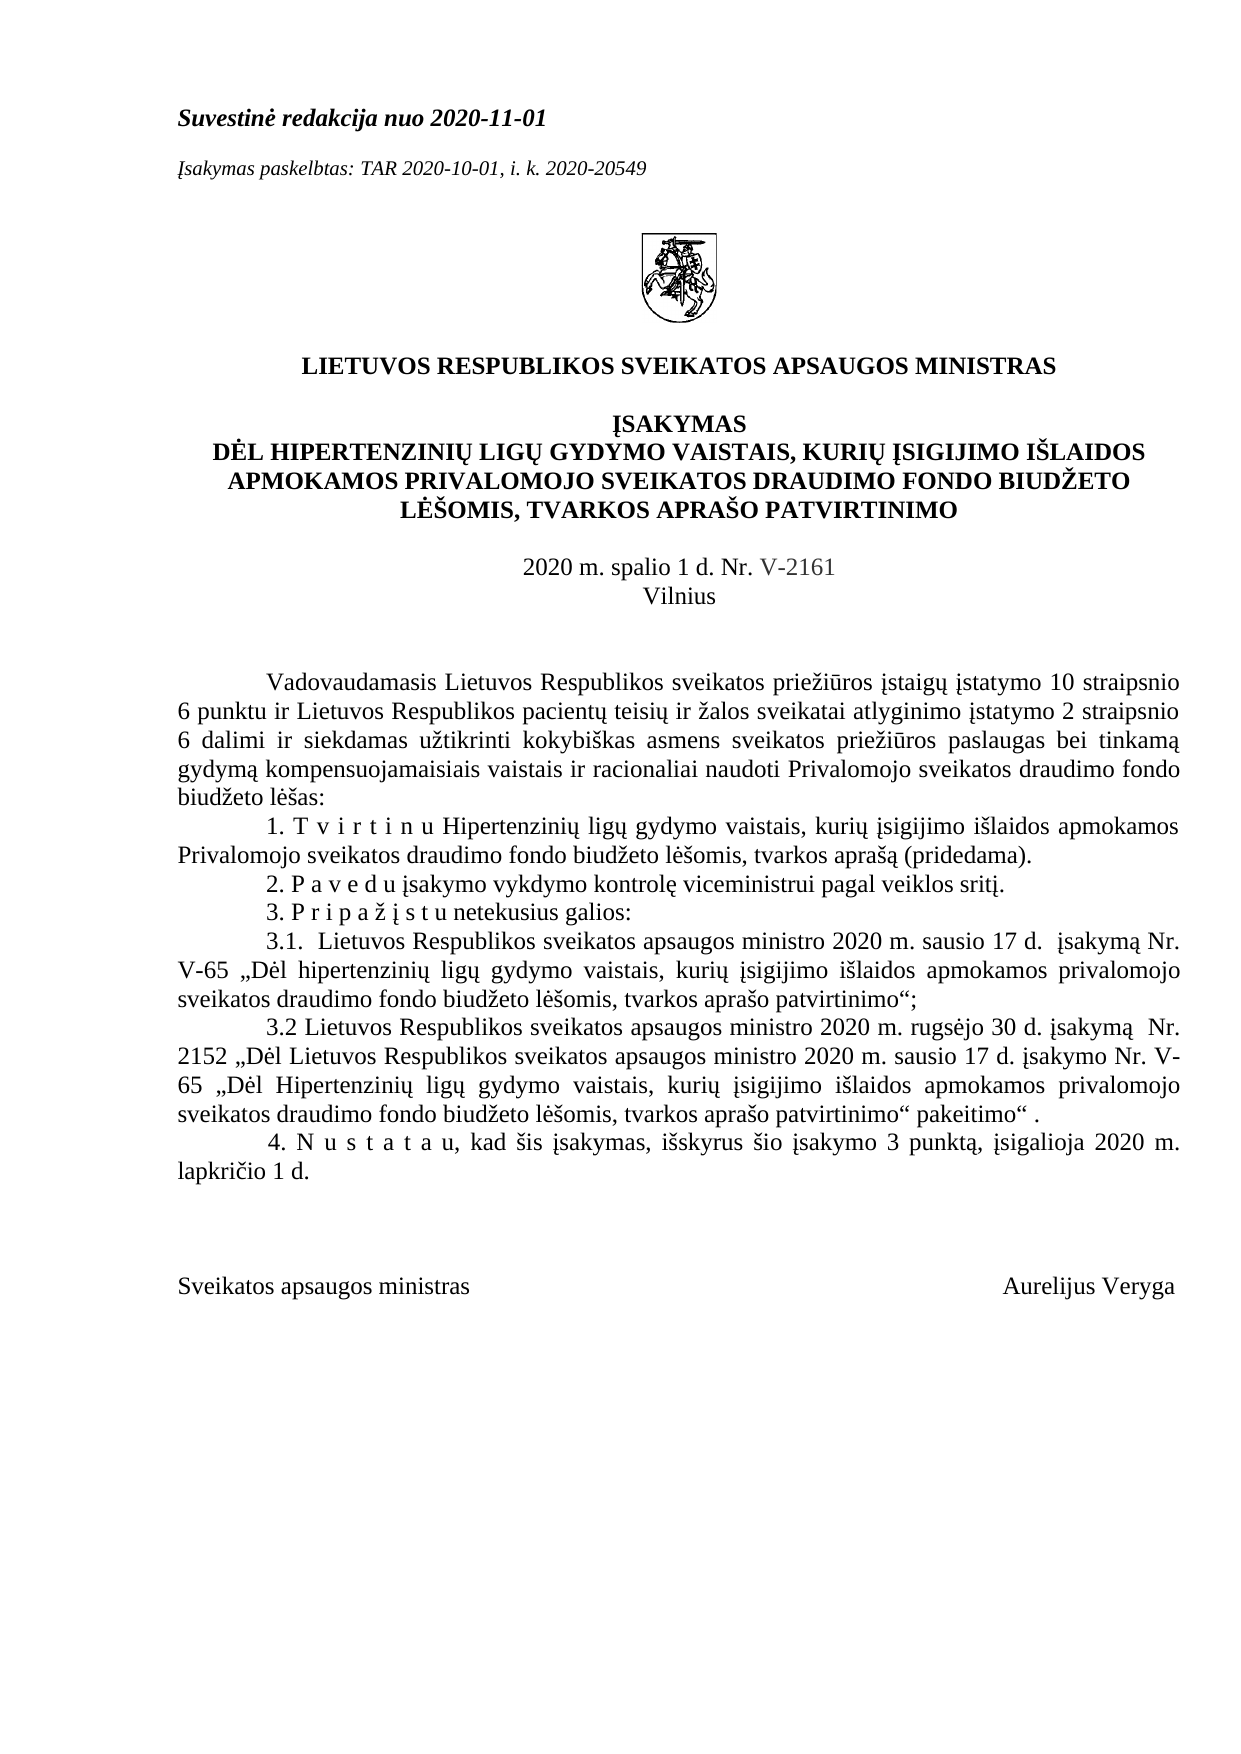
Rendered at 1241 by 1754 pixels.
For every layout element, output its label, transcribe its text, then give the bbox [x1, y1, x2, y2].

text Suvestinė redakcija nuo 2020-11-01 [177, 103, 1181, 132]
text LIETUVOS RESPUBLIKOS SVEIKATOS APSAUGOS MINISTRAS [177, 351, 1181, 380]
text 3. P r i p a ž į s t u netekusius galios: [177, 897, 1181, 926]
text Vadovaudamasis Lietuvos Respublikos sveikatos priežiūros įstaigų įstatymo 10 straipsnio 6 punktu ir Lietuvos Respublikos pacientų teisių ir žalos sveikatai atlyginimo įstatymo 2 straipsnio 6 dalimi ir siekdamas užtikrinti kokybiškas asmens sveikatos priežiūros paslaugas bei tinkamą gydymą kompensuojamaisiais vaistais ir racionaliai naudoti Privalomojo sveikatos draudimo fondo biudžeto lėšas: [177, 667, 1181, 811]
text 2. P a v e d u įsakymo vykdymo kontrolę viceministrui pagal veiklos sritį. [177, 869, 1181, 897]
text Įsakymas paskelbtas: TAR 2020-10-01, i. k. 2020-20549 [177, 156, 1181, 180]
text Vilnius [177, 581, 1181, 610]
text DĖL HIPERTENZINIŲ LIGŲ GYDYMO VAISTAIS, KURIŲ ĮSIGIJIMO IŠLAIDOS APMOKAMOS PRIVALOMOJO SVEIKATOS DRAUDIMO FONDO BIUDŽETO LĖŠOMIS, TVARKOS APRAŠO PATVIRTINIMO [177, 437, 1181, 524]
text 3.2 Lietuvos Respublikos sveikatos apsaugos ministro 2020 m. rugsėjo 30 d. įsakymą Nr. 2152 „Dėl Lietuvos Respublikos sveikatos apsaugos ministro 2020 m. sausio 17 d. įsakymo Nr. V-65 „Dėl Hipertenzinių ligų gydymo vaistais, kurių įsigijimo išlaidos apmokamos privalomojo sveikatos draudimo fondo biudžeto lėšomis, tvarkos aprašo patvirtinimo“ pakeitimo“ . [177, 1012, 1181, 1127]
text 1. T v i r t i n u Hipertenzinių ligų gydymo vaistais, kurių įsigijimo išlaidos apmokamos Privalomojo sveikatos draudimo fondo biudžeto lėšomis, tvarkos aprašą (pridedama). [177, 811, 1181, 869]
text ĮSAKYMAS [177, 409, 1181, 437]
text 4. N u s t a t a u, kad šis įsakymas, išskyrus šio įsakymo 3 punktą, įsigalioja 2020 m. lapkričio 1 d. [177, 1127, 1181, 1185]
text 2020 m. spalio 1 d. Nr. V-2161 [177, 552, 1181, 581]
text 3.1. Lietuvos Respublikos sveikatos apsaugos ministro 2020 m. sausio 17 d. įsakymą Nr. V-65 „Dėl hipertenzinių ligų gydymo vaistais, kurių įsigijimo išlaidos apmokamos privalomojo sveikatos draudimo fondo biudžeto lėšomis, tvarkos aprašo patvirtinimo“; [177, 926, 1181, 1012]
text Sveikatos apsaugos ministras Aurelijus Veryga [177, 1271, 1181, 1300]
